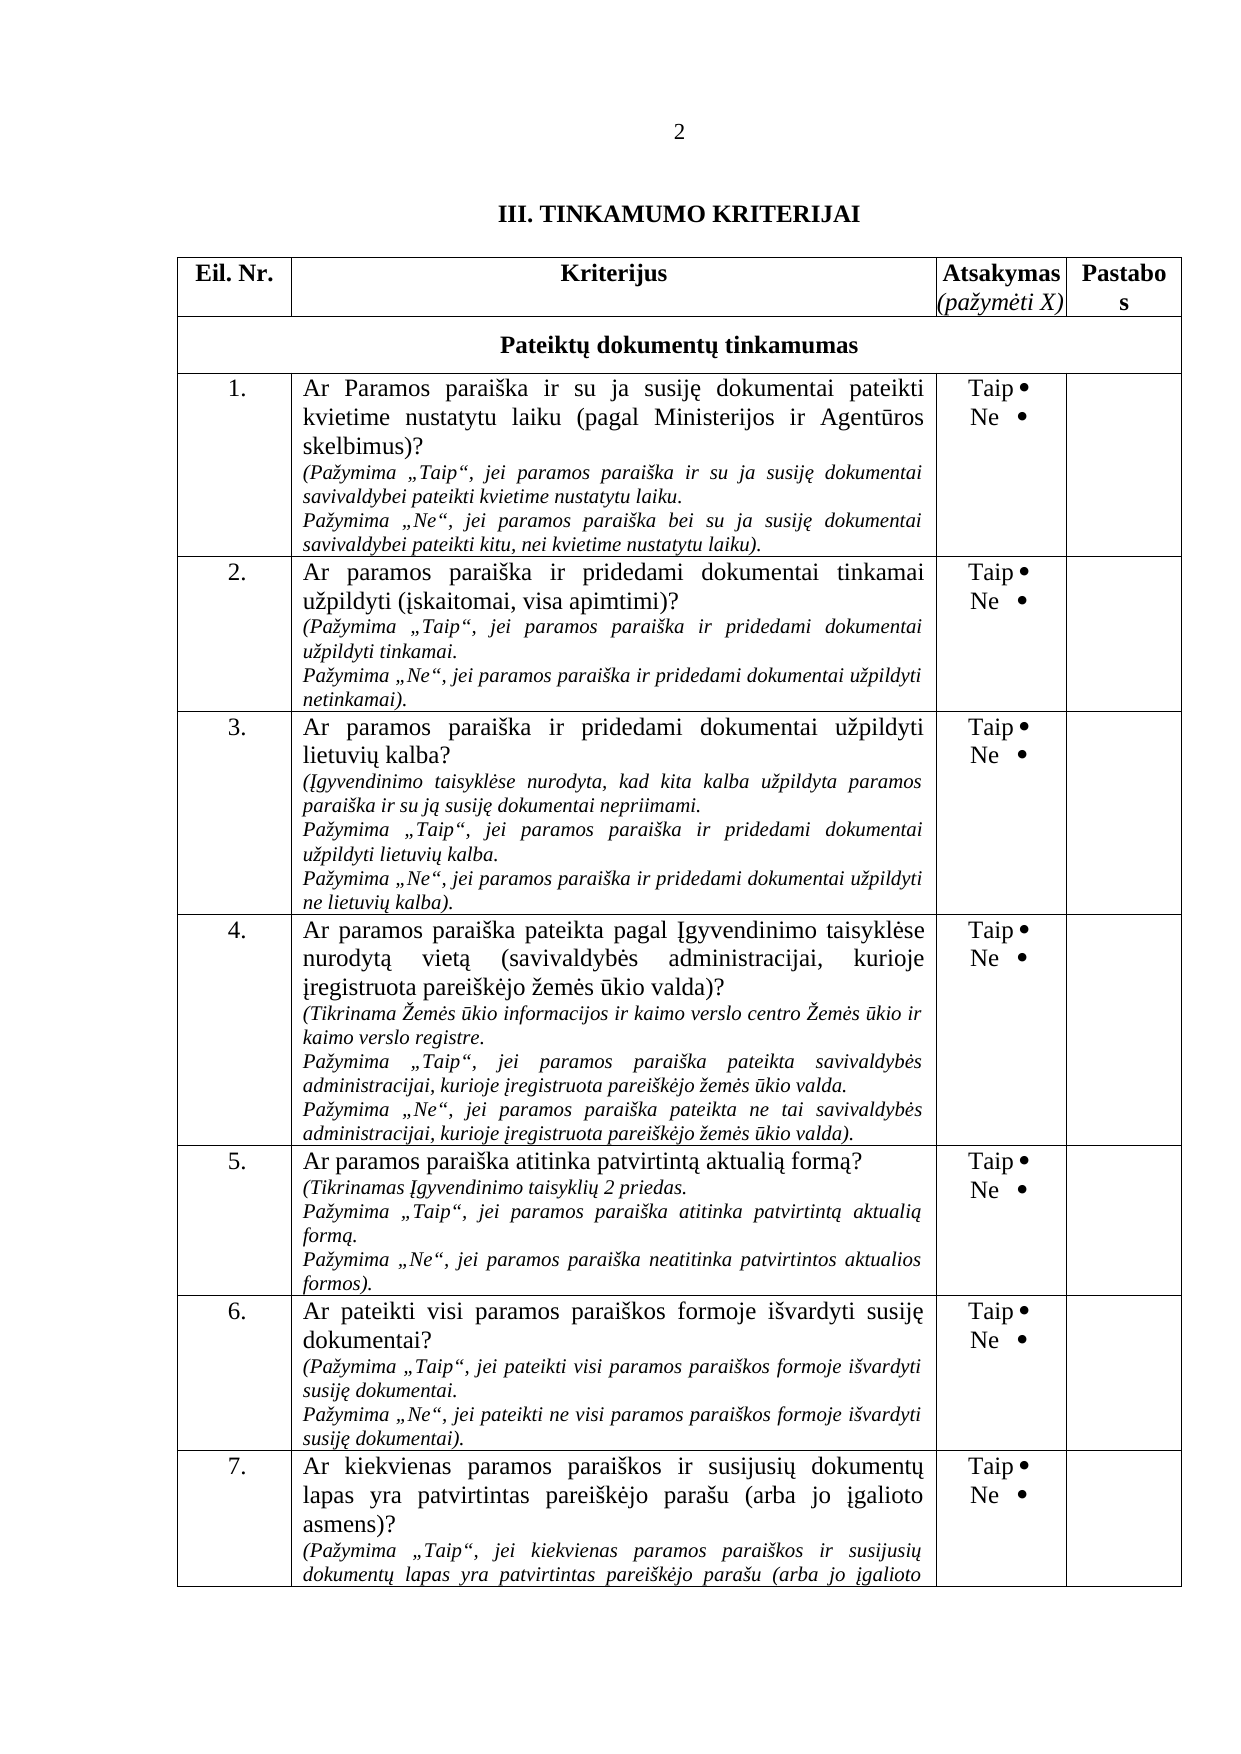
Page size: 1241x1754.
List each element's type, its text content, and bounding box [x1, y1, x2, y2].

table_cell Ar paramos paraiška atitinka patvirtintą aktualią formą? (Tikrinamas Įgyvendinimo taisyklių 2 priedas. Pažymima „Taip“, jei paramos paraiška atitinka patvirtintą aktualią formą. Pažymima „Ne“, jei paramos paraiška neatitinka patvirtintos aktualios formos). [292, 1146, 936, 1295]
table_cell Taip  Ne  [937, 1296, 1066, 1450]
table_header Kriterijus [292, 258, 936, 316]
table_header Atsakymas (pažymėti X) [937, 258, 1066, 316]
table_cell Pateiktų dokumentų tinkamumas [178, 317, 1181, 372]
table_cell [1067, 1146, 1181, 1295]
table_cell Ar Paramos paraiška ir su ja susiję dokumentai pateikti kvietime nustatytu laiku (pagal Ministerijos ir Agentūros skelbimus)? (Pažymima „Taip“, jei paramos paraiška ir su ja susiję dokumentai savivaldybei pateikti kvietime nustatytu laiku. Pažymima „Ne“, jei paramos paraiška bei su ja susiję dokumentai savivaldybei pateikti kitu, nei kvietime nustatytu laiku). [292, 374, 936, 556]
table_cell Taip  Ne  [937, 1146, 1066, 1295]
table_cell Taip  Ne  [937, 1451, 1066, 1586]
table_header Pastabos [1067, 258, 1181, 316]
table_cell Ar pateikti visi paramos paraiškos formoje išvardyti susiję dokumentai? (Pažymima „Taip“, jei pateikti visi paramos paraiškos formoje išvardyti susiję dokumentai. Pažymima „Ne“, jei pateikti ne visi paramos paraiškos formoje išvardyti susiję dokumentai). [292, 1296, 936, 1450]
table_cell Taip  Ne  [937, 915, 1066, 1145]
table_cell [1067, 374, 1181, 556]
table_cell 4. [178, 915, 291, 1145]
table_cell 6. [178, 1296, 291, 1450]
table_cell Ar paramos paraiška ir pridedami dokumentai tinkamai užpildyti (įskaitomai, visa apimtimi)? (Pažymima „Taip“, jei paramos paraiška ir pridedami dokumentai užpildyti tinkamai. Pažymima „Ne“, jei paramos paraiška ir pridedami dokumentai užpildyti netinkamai). [292, 557, 936, 711]
table_cell Ar kiekvienas paramos paraiškos ir susijusių dokumentų lapas yra patvirtintas pareiškėjo parašu (arba jo įgalioto asmens)? (Pažymima „Taip“, jei kiekvienas paramos paraiškos ir susijusių dokumentų lapas yra patvirtintas pareiškėjo parašu (arba jo įgalioto [292, 1451, 936, 1586]
table_cell 1. [178, 374, 291, 556]
table_cell [1067, 1296, 1181, 1450]
table_cell Taip  Ne  [937, 557, 1066, 711]
table_cell 7. [178, 1451, 291, 1586]
table_cell [1067, 557, 1181, 711]
table_cell Ar paramos paraiška ir pridedami dokumentai užpildyti lietuvių kalba? (Įgyvendinimo taisyklėse nurodyta, kad kita kalba užpildyta paramos paraiška ir su ją susiję dokumentai nepriimami. Pažymima „Taip“, jei paramos paraiška ir pridedami dokumentai užpildyti lietuvių kalba. Pažymima „Ne“, jei paramos paraiška ir pridedami dokumentai užpildyti ne lietuvių kalba). [292, 712, 936, 914]
table_cell [1067, 712, 1181, 914]
table_cell Taip  Ne  [937, 712, 1066, 914]
text III. TINKAMUMO KRITERIJAI [177, 199, 1181, 228]
table_cell [1067, 1451, 1181, 1586]
table_cell Ar paramos paraiška pateikta pagal Įgyvendinimo taisyklėse nurodytą vietą (savivaldybės administracijai, kurioje įregistruota pareiškėjo žemės ūkio valda)? (Tikrinama Žemės ūkio informacijos ir kaimo verslo centro Žemės ūkio ir kaimo verslo registre. Pažymima „Taip“, jei paramos paraiška pateikta savivaldybės administracijai, kurioje įregistruota pareiškėjo žemės ūkio valda. Pažymima „Ne“, jei paramos paraiška pateikta ne tai savivaldybės administracijai, kurioje įregistruota pareiškėjo žemės ūkio valda). [292, 915, 936, 1145]
table_cell 3. [178, 712, 291, 914]
table_cell [1067, 915, 1181, 1145]
table_cell 5. [178, 1146, 291, 1295]
table_header Eil. Nr. [178, 258, 291, 316]
table_cell Taip  Ne  [937, 374, 1066, 556]
table_cell 2. [178, 557, 291, 711]
